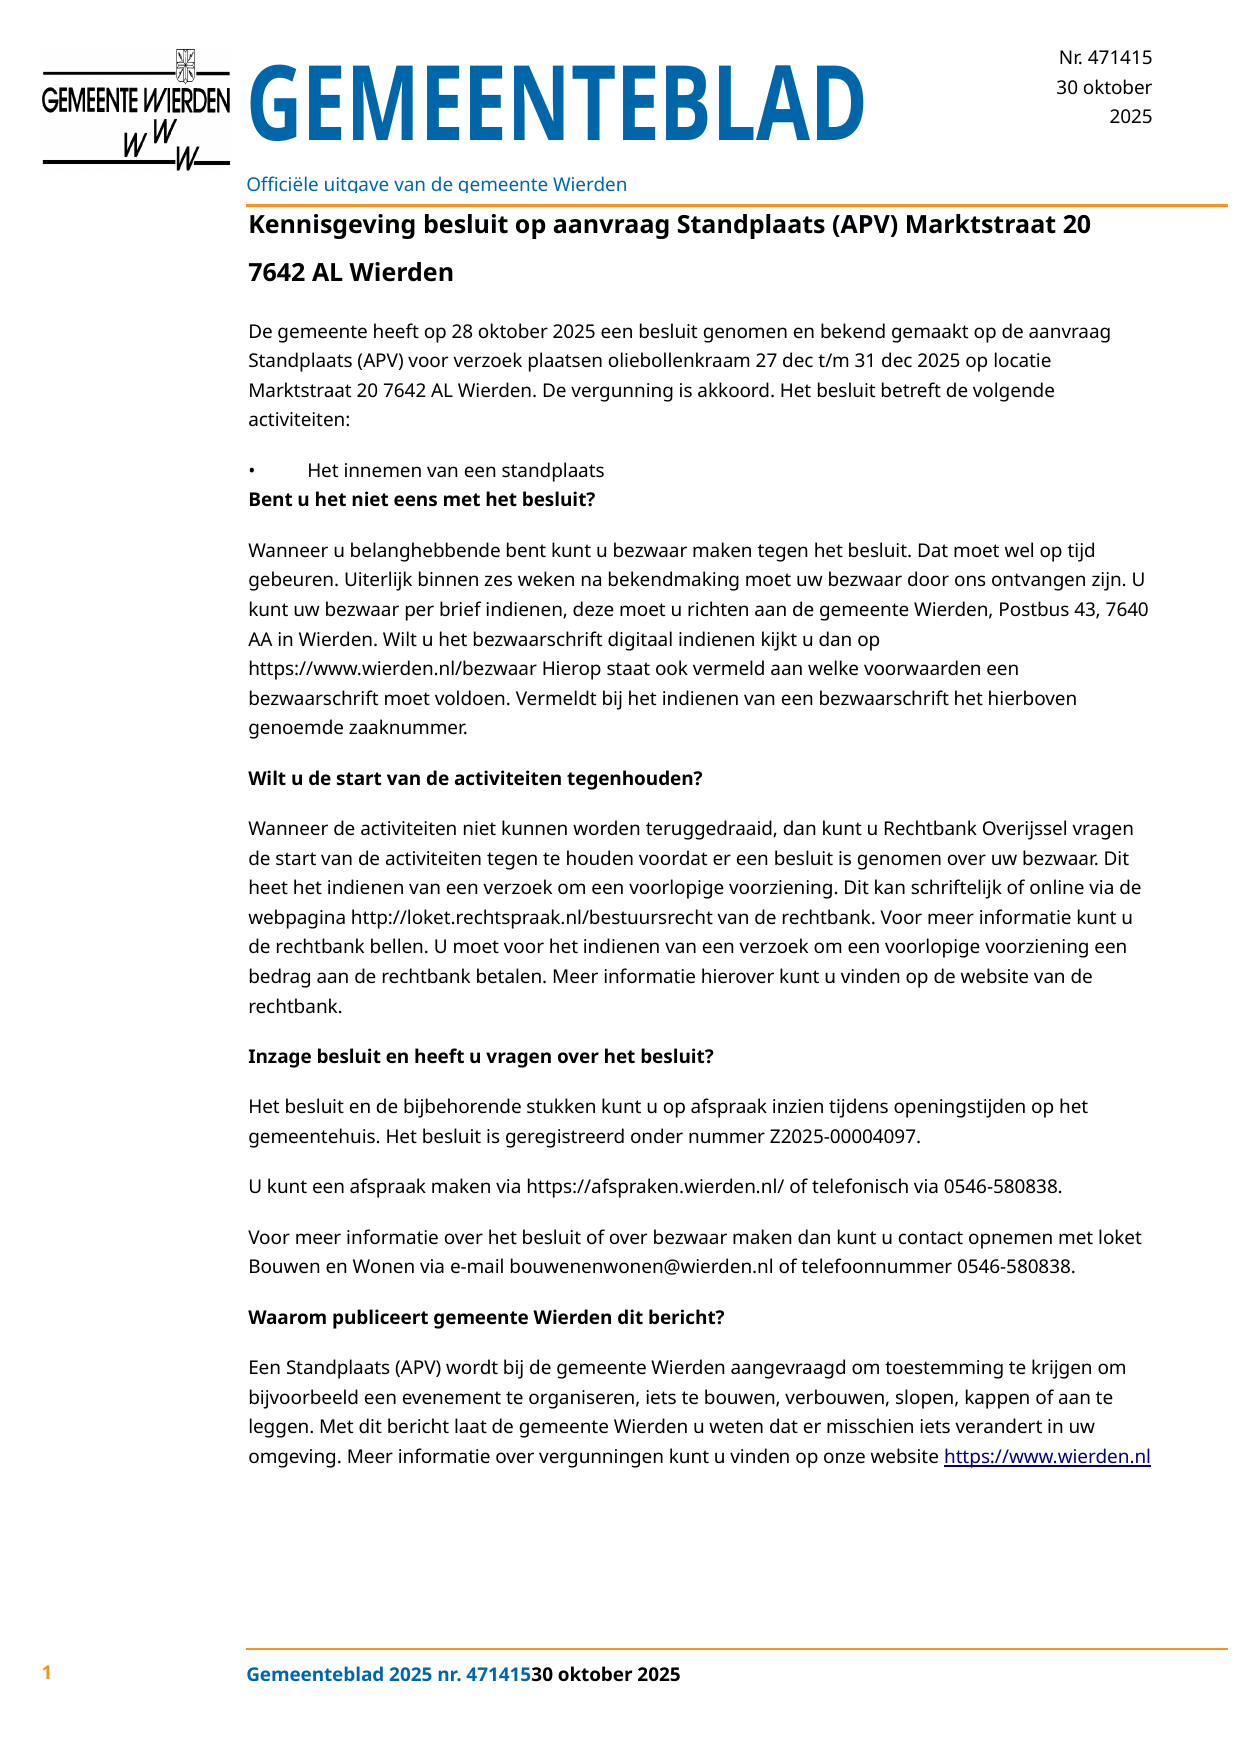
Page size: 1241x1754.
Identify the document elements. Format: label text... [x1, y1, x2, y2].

text Bent u het niet eens met het besluit? [248, 487, 1152, 512]
text Wilt u de start van de activiteiten tegenhouden? [248, 765, 1152, 791]
text Inzage besluit en heeft u vragen over het besluit? [248, 1043, 1152, 1069]
text Kennisgeving besluit op aanvraag Standplaats (APV) Marktstraat 20 7642 AL Wierden [248, 207, 1152, 288]
text Een Standplaats (APV) wordt bij de gemeente Wierden aangevraagd om toestemming te krijgen om bijvoorbeeld een evenement te organiseren, iets te bouwen, verbouwen, slopen, kappen of aan te leggen. Met dit bericht laat de gemeente Wierden u weten dat er misschien iets verandert in uw omgeving. Meer informatie over vergunningen kunt u vinden op onze website https://www.wierden.nl [248, 1354, 1152, 1469]
text Wanneer u belanghebbende bent kunt u bezwaar maken tegen het besluit. Dat moet wel op tijd gebeuren. Uiterlijk binnen zes weken na bekendmaking moet uw bezwaar door ons ontvangen zijn. U kunt uw bezwaar per brief indienen, deze moet u richten aan de gemeente Wierden, Postbus 43, 7640 AA in Wierden. Wilt u het bezwaarschrift digitaal indienen kijkt u dan op https://www.wierden.nl/bezwaar Hierop staat ook vermeld aan welke voorwaarden een bezwaarschrift moet voldoen. Vermeldt bij het indienen van een bezwaarschrift het hierboven genoemde zaaknummer. [248, 537, 1152, 740]
text Het besluit en de bijbehorende stukken kunt u op afspraak inzien tijdens openingstijden op het gemeentehuis. Het besluit is geregistreerd onder nummer Z2025-00004097. [248, 1094, 1152, 1149]
text Voor meer informatie over het besluit of over bezwaar maken dan kunt u contact opnemen met loket Bouwen en Wonen via e-mail bouwenenwonen@wierden.nl of telefoonnummer 0546-580838. [248, 1224, 1152, 1279]
text Wanneer de activiteiten niet kunnen worden teruggedraaid, dan kunt u Rechtbank Overijssel vragen de start van de activiteiten tegen te houden voordat er een besluit is genomen over uw bezwaar. Dit heet het indienen van een verzoek om een voorlopige voorziening. Dit kan schriftelijk of online via de webpagina http://loket.rechtspraak.nl/bestuursrecht van de rechtbank. Voor meer informatie kunt u de rechtbank bellen. U moet voor het indienen van een verzoek om een voorlopige voorziening een bedrag aan de rechtbank betalen. Meer informatie hierover kunt u vinden op de website van de rechtbank. [248, 815, 1152, 1019]
text De gemeente heeft op 28 oktober 2025 een besluit genomen en bekend gemaakt op de aanvraag Standplaats (APV) voor verzoek plaatsen oliebollenkraam 27 dec t/m 31 dec 2025 op locatie Marktstraat 20 7642 AL Wierden. De vergunning is akkoord. Het besluit betreft de volgende activiteiten: [248, 318, 1152, 432]
picture [41, 47, 231, 172]
list Het innemen van een standplaats [248, 457, 1152, 483]
text Waarom publiceert gemeente Wierden dit bericht? [248, 1304, 1152, 1330]
text U kunt een afspraak maken via https://afspraken.wierden.nl/ of telefonisch via 0546-580838. [248, 1174, 1152, 1199]
